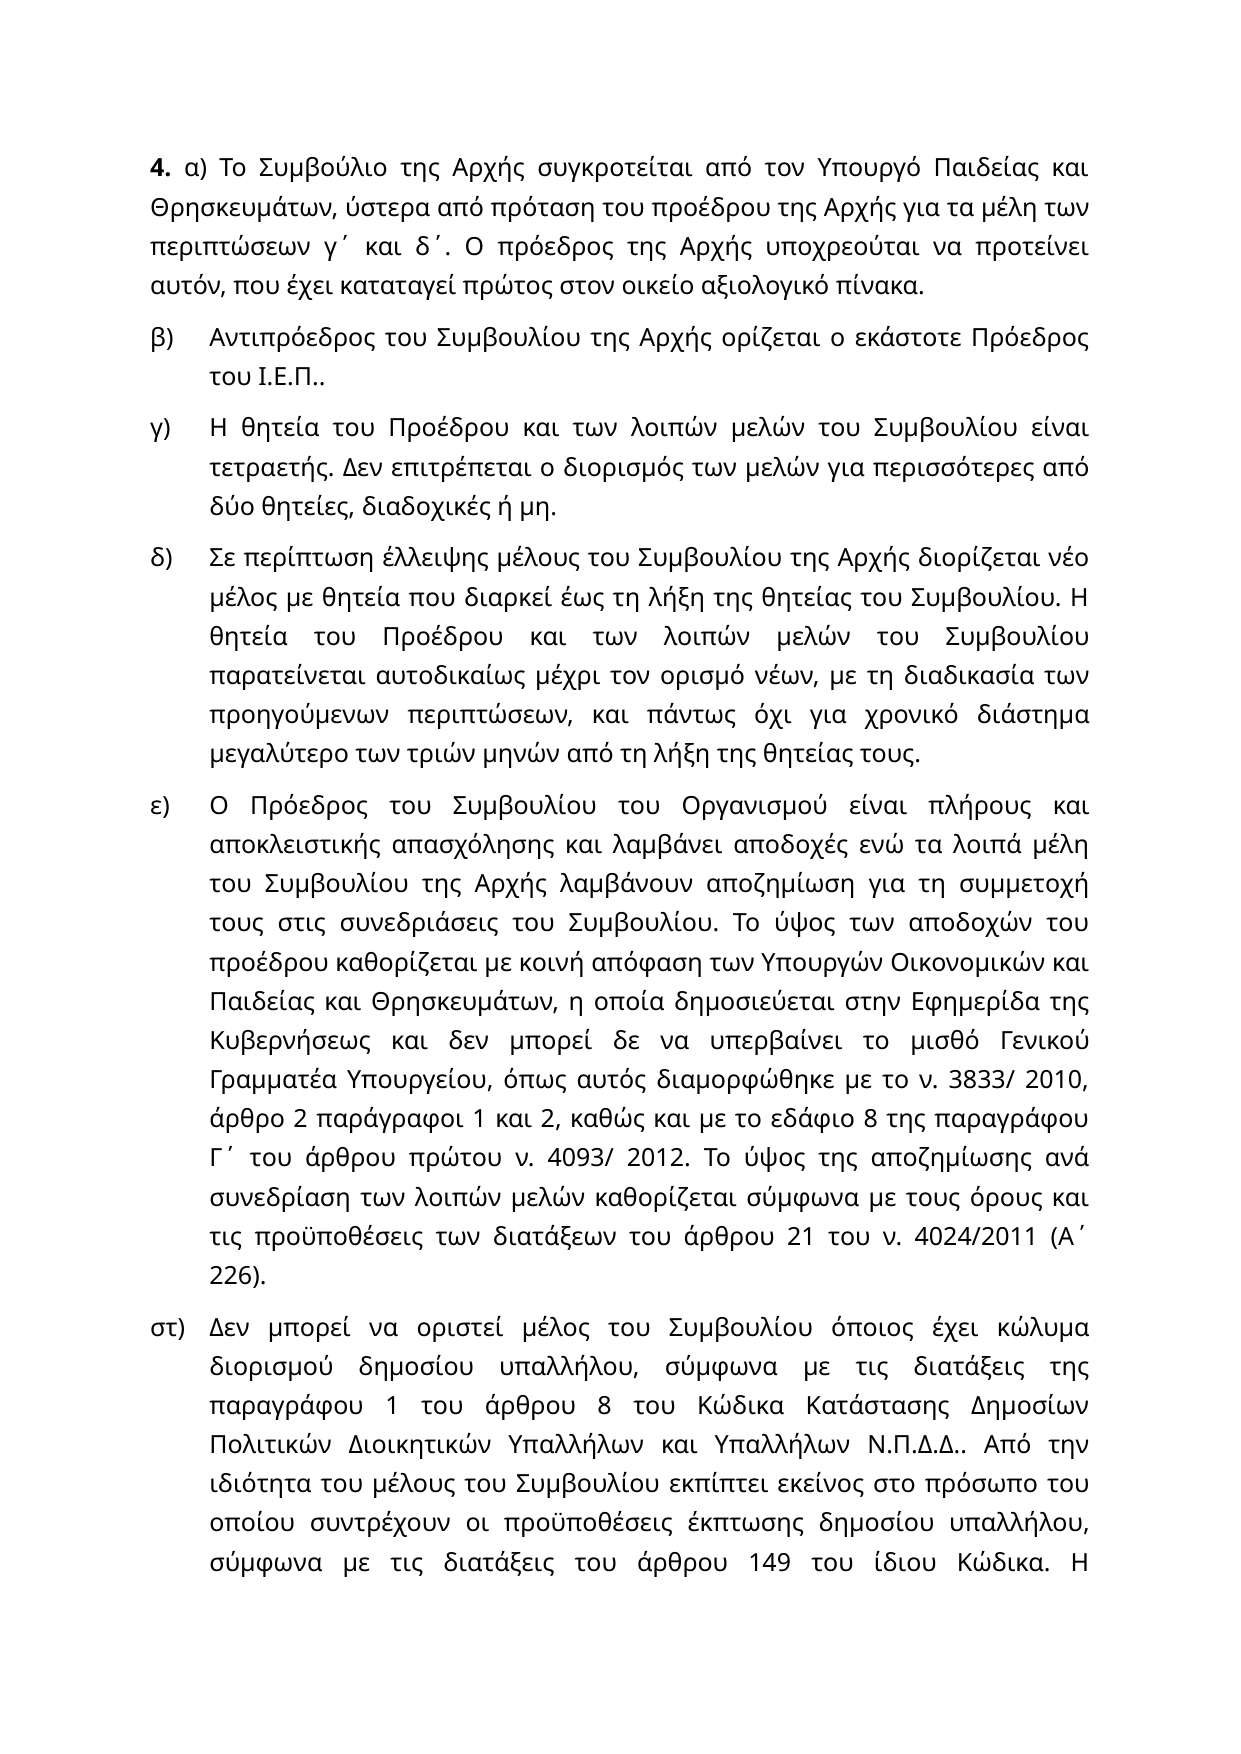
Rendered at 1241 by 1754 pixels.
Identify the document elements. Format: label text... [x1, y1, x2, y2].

list δ) Σε περίπτωση έλλειψης μέλους του Συμβουλίου της Αρχής διορίζεται νέο μέλος με θητεία που διαρκεί έως τη λήξη της θητείας του Συμβουλίου. Η θητεία του Προέδρου και των λοιπών μελών του Συμβουλίου παρατείνεται αυτοδικαίως μέχρι τον ορισμό νέων, με τη διαδικασία των προηγούμενων περιπτώσεων, και πάντως όχι για χρονικό διάστημα μεγαλύτερο των τριών μηνών από τη λήξη της θητείας τους. [150, 540, 1090, 770]
list γ) Η θητεία του Προέδρου και των λοιπών μελών του Συμβουλίου είναι τετραετής. Δεν επιτρέπεται ο διορισμός των μελών για περισσότερες από δύο θητείες, διαδοχικές ή μη. [150, 410, 1090, 522]
list β) Αντιπρόεδρος του Συμβουλίου της Αρχής ορίζεται ο εκάστοτε Πρόεδρος του Ι.Ε.Π.. [150, 319, 1090, 392]
list στ) Δεν μπορεί να οριστεί μέλος του Συμβουλίου όποιος έχει κώλυμα διορισμού δημοσίου υπαλλήλου, σύμφωνα με τις διατάξεις της παραγράφου 1 του άρθρου 8 του Κώδικα Κατάστασης Δημοσίων Πολιτικών Διοικητικών Υπαλλήλων και Υπαλλήλων Ν.Π.Δ.Δ.. Από την ιδιότητα του μέλους του Συμβουλίου εκπίπτει εκείνος στο πρόσωπο του οποίου συντρέχουν οι προϋποθέσεις έκπτωσης δημοσίου υπαλλήλου, σύμφωνα με τις διατάξεις του άρθρου 149 του ίδιου Κώδικα. Η [150, 1309, 1090, 1578]
text 4. α) Το Συμβούλιο της Αρχής συγκροτείται από τον Υπουργό Παιδείας και Θρησκευμάτων, ύστερα από πρόταση του προέδρου της Αρχής για τα μέλη των περιπτώσεων γ΄ και δ΄. Ο πρόεδρος της Αρχής υποχρεούται να προτείνει αυτόν, που έχει καταταγεί πρώτος στον οικείο αξιολογικό πίνακα. [150, 150, 1090, 302]
list ε) Ο Πρόεδρος του Συμβουλίου του Οργανισμού είναι πλήρους και αποκλειστικής απασχόλησης και λαμβάνει αποδοχές ενώ τα λοιπά μέλη του Συμβουλίου της Αρχής λαμβάνουν αποζημίωση για τη συμμετοχή τους στις συνεδριάσεις του Συμβουλίου. Το ύψος των αποδοχών του προέδρου καθορίζεται με κοινή απόφαση των Υπουργών Οικονομικών και Παιδείας και Θρησκευμάτων, η οποία δημοσιεύεται στην Εφημερίδα της Κυβερνήσεως και δεν μπορεί δε να υπερβαίνει το μισθό Γενικού Γραμματέα Υπουργείου, όπως αυτός διαμορφώθηκε με το ν. 3833/ 2010, άρθρο 2 παράγραφοι 1 και 2, καθώς και με το εδάφιο 8 της παραγράφου Γ΄ του άρθρου πρώτου ν. 4093/ 2012. Το ύψος της αποζημίωσης ανά συνεδρίαση των λοιπών μελών καθορίζεται σύμφωνα με τους όρους και τις προϋποθέσεις των διατάξεων του άρθρου 21 του ν. 4024/2011 (Α΄ 226). [150, 787, 1090, 1292]
